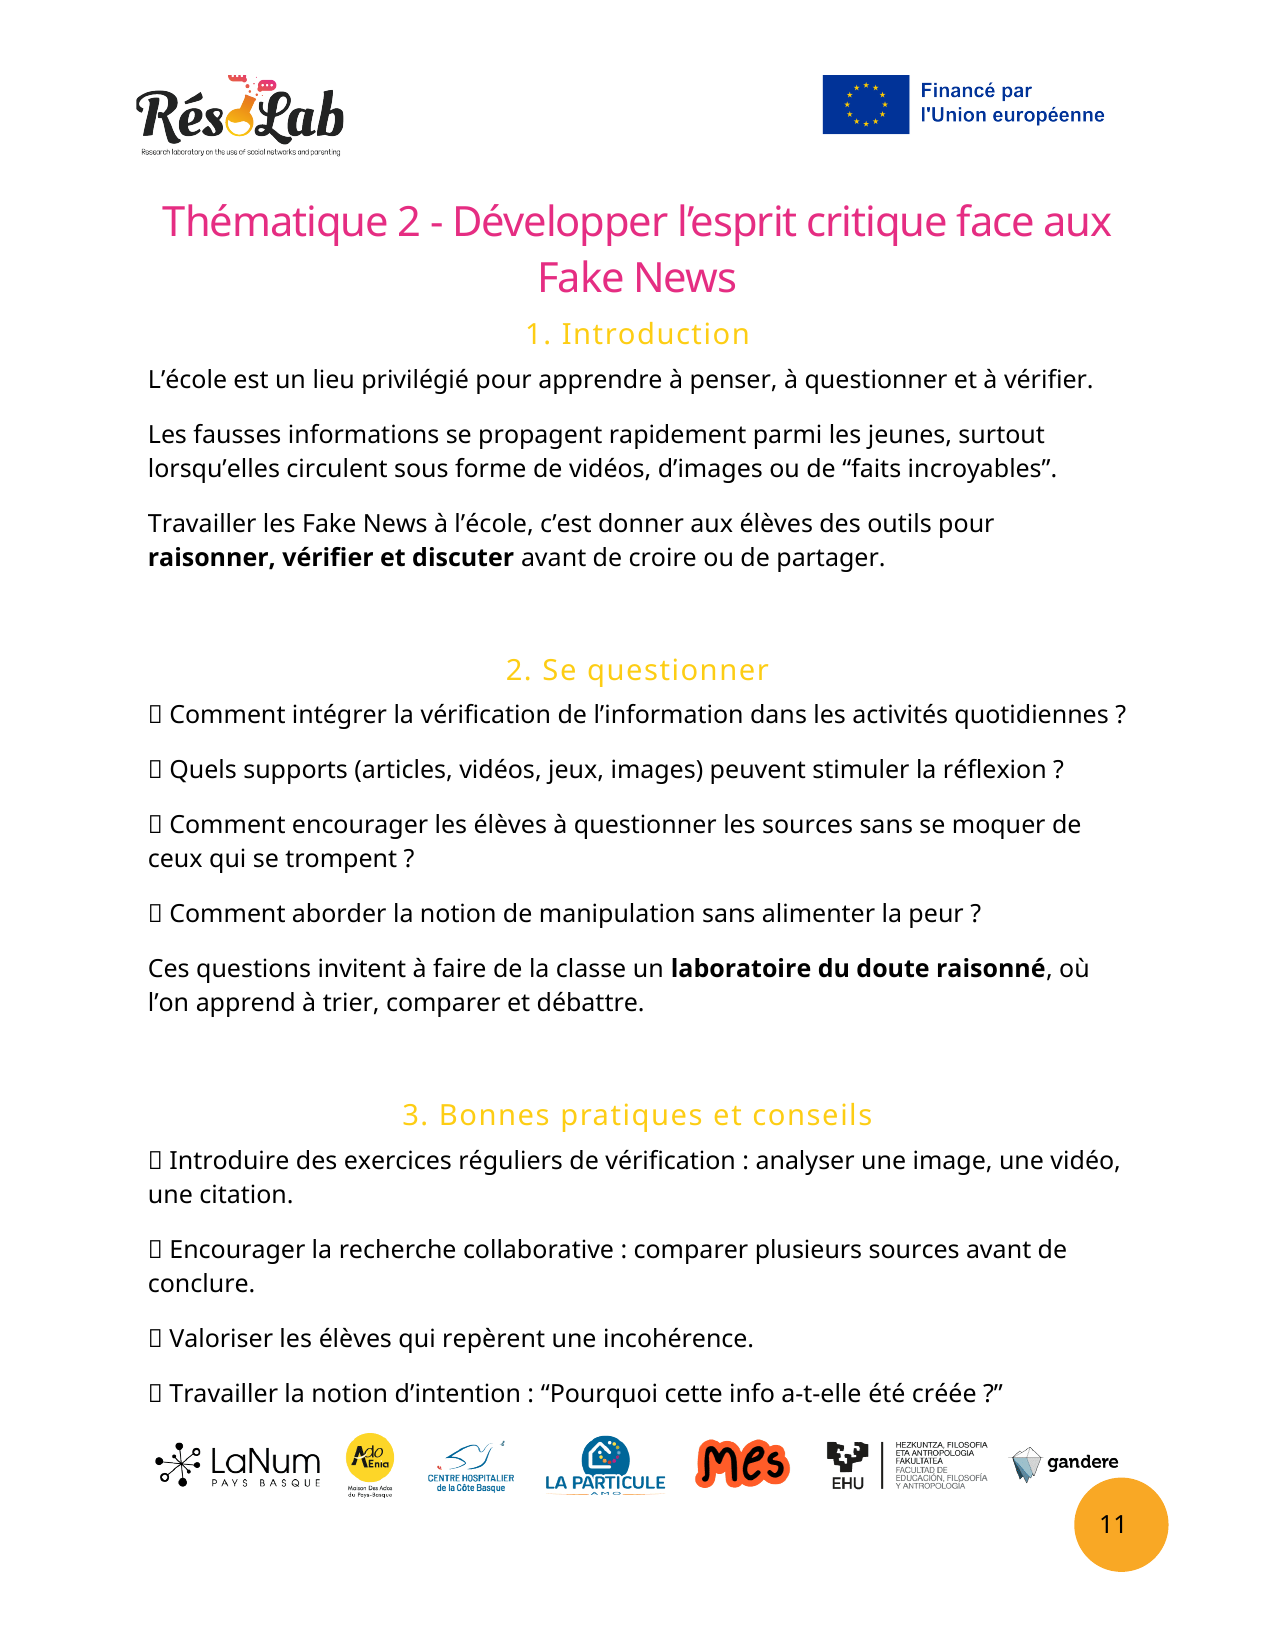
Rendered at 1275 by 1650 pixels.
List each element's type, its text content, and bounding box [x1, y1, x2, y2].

text Les fausses informations se propagent rapidement parmi les jeunes, surtout lorsqu’elles circulent sous forme de vidéos, d’images ou de “faits incroyables”. [148, 416, 1127, 484]
text L’école est un lieu privilégié pour apprendre à penser, à questionner et à vérifier. [148, 361, 1127, 396]
text ✅ Travailler la notion d’intention : “Pourquoi cette info a-t-elle été créée ?” [148, 1376, 1127, 1409]
picture [818, 75, 1117, 135]
text ✅ Introduire des exercices réguliers de vérification : analyser une image, une vidéo, une citation. [148, 1143, 1127, 1211]
text Travailler les Fake News à l’école, c’est donner aux élèves des outils pour raisonner, vérifier et discuter avant de croire ou de partager. [148, 505, 1127, 573]
text ✅ Valoriser les élèves qui repèrent une incohérence. [148, 1321, 1127, 1355]
picture [147, 1430, 1128, 1500]
text 💬 Quels supports (articles, vidéos, jeux, images) peuvent stimuler la réflexion ? [148, 752, 1127, 786]
text Thématique 2 - Développer l’esprit critique face aux Fake News [148, 192, 1127, 305]
text Ces questions invitent à faire de la classe un laboratoire du doute raisonné, où l’on apprend à trier, comparer et débattre. [148, 951, 1127, 1019]
picture [136, 75, 344, 158]
text ✅ Encourager la recherche collaborative : comparer plusieurs sources avant de conclure. [148, 1232, 1127, 1300]
text 1. Introduction [148, 313, 1127, 353]
text 💬 Comment aborder la notion de manipulation sans alimenter la peur ? [148, 896, 1127, 930]
text 2. Se questionner [148, 649, 1127, 689]
text 💬 Comment intégrer la vérification de l’information dans les activités quotidiennes ? [148, 697, 1127, 731]
text 3. Bonnes pratiques et conseils [148, 1095, 1127, 1134]
text 💬 Comment encourager les élèves à questionner les sources sans se moquer de ceux qui se trompent ? [148, 807, 1127, 875]
